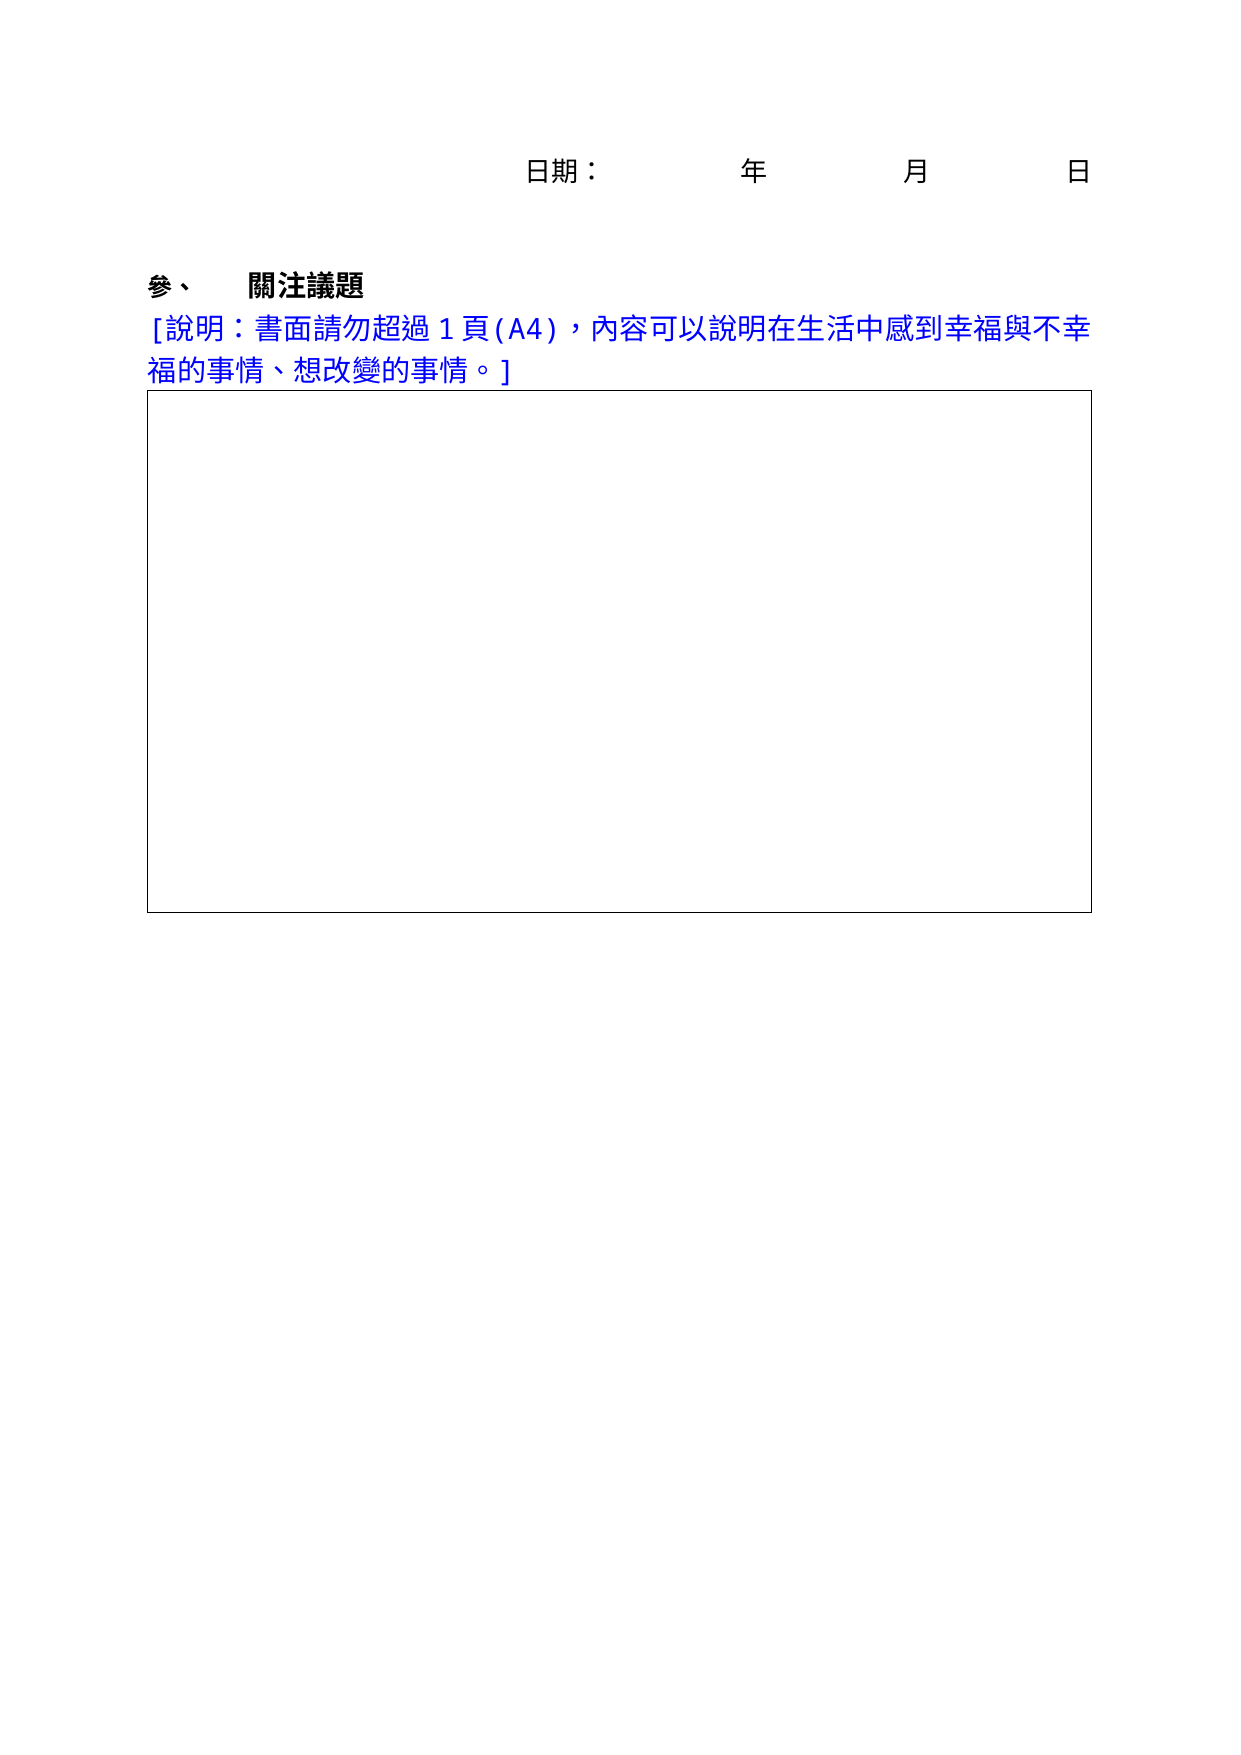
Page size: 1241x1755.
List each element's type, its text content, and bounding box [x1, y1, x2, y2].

table_header [148, 391, 1091, 912]
text [說明：書面請勿超過1頁(A4)，內容可以說明在生活中感到幸福與不幸福的事情、想改變的事情。] [148, 305, 1093, 390]
list 關注議題 [148, 263, 1093, 305]
text 日期： 年 月 日 [185, 150, 1093, 189]
